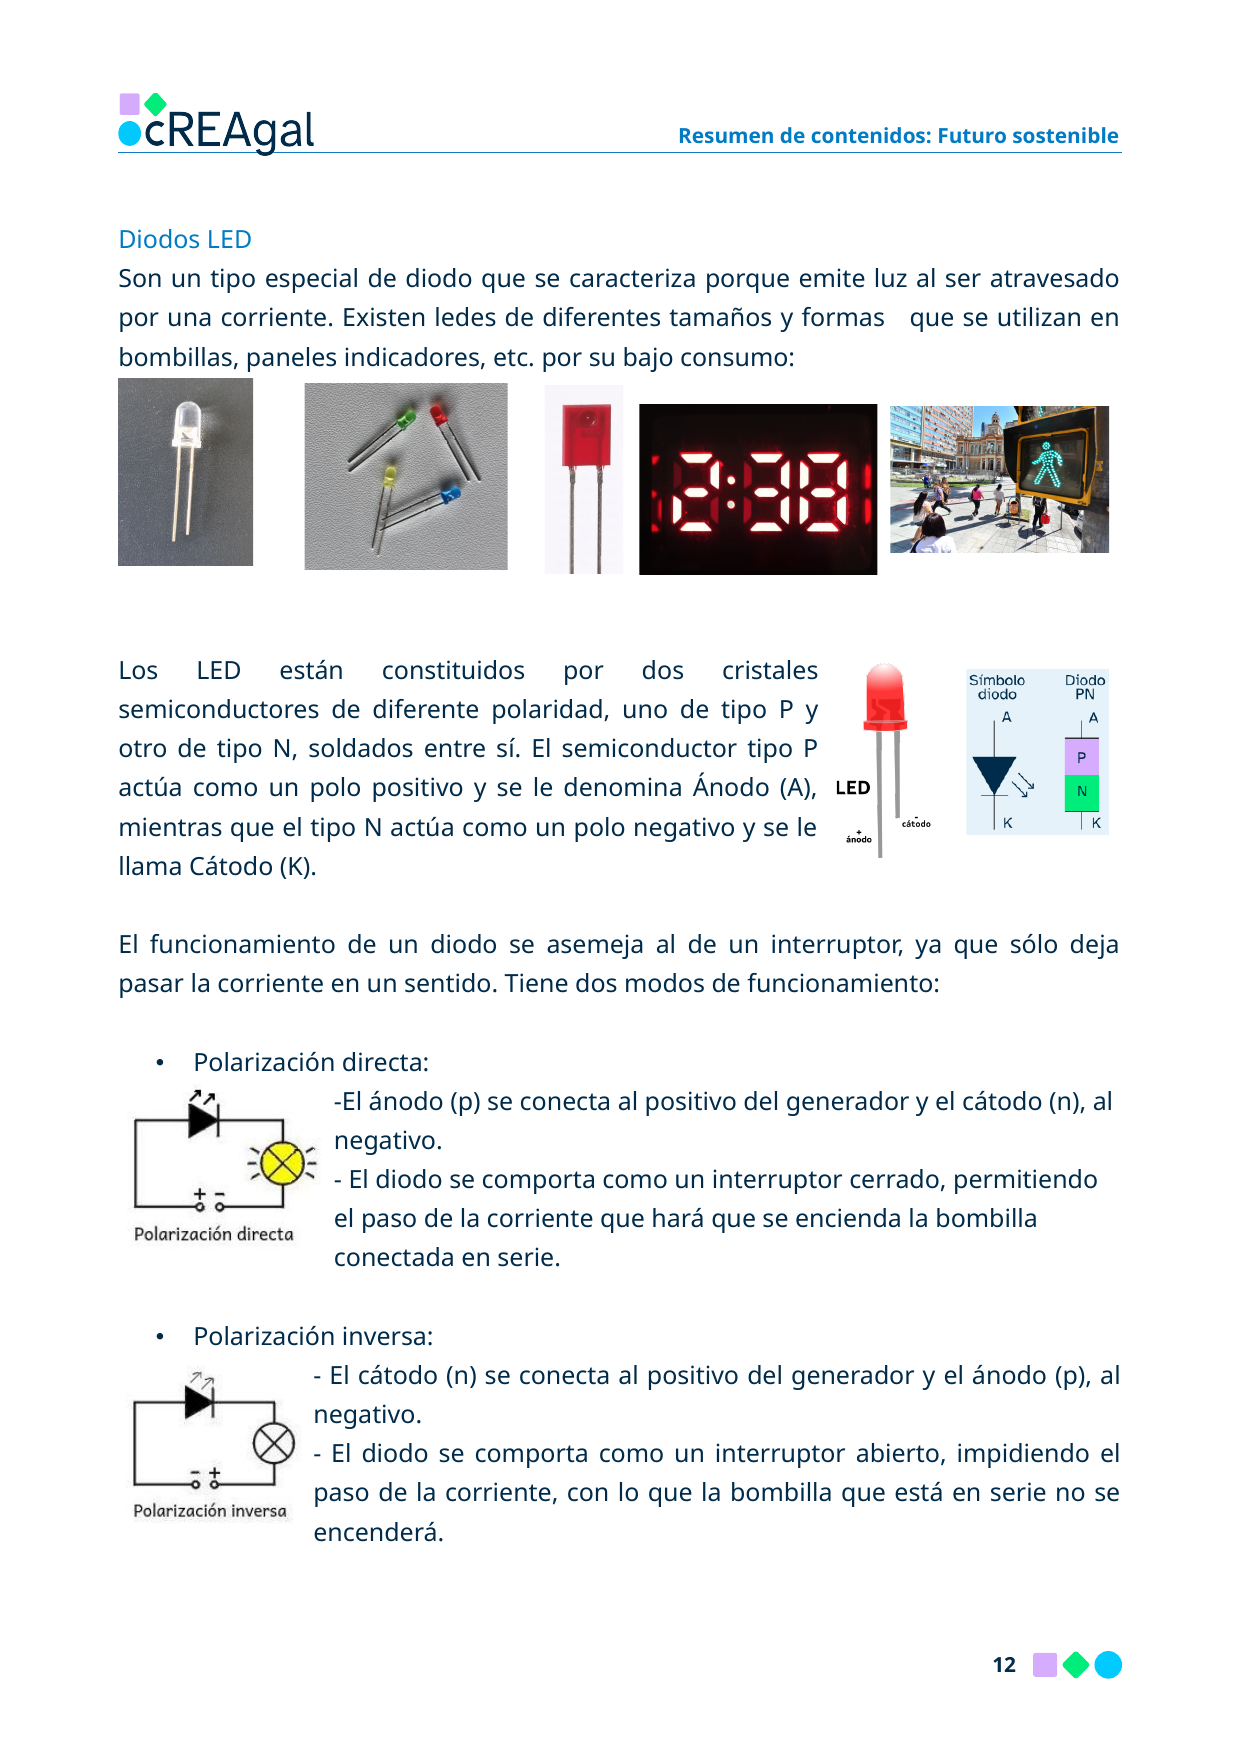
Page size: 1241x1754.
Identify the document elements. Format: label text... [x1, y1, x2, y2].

picture [966, 669, 1109, 835]
picture [639, 404, 878, 575]
picture [890, 406, 1110, 553]
picture [118, 378, 254, 566]
text El funcionamiento de un diodo se asemeja al de un interruptor, ya que sólo deja pasar la corriente en un sentido. Tiene dos modos de funcionamiento: [118, 927, 1122, 1000]
subtitle Diodos LED [118, 222, 1122, 256]
list - El diodo se comporta como un interruptor cerrado, permitiendo el paso de la corriente que hará que se encienda la bombilla conectada en serie. [118, 1162, 1122, 1274]
picture [544, 385, 624, 574]
list -El ánodo (p) se conecta al positivo del generador y el cátodo (n), al negativo. [328, 1083, 1122, 1157]
text Son un tipo especial de diodo que se caracteriza porque emite luz al ser atravesado por una corriente. Existen ledes de diferentes tamaños y formas que se utilizan en bombillas, paneles indicadores, etc. por su bajo consumo: [118, 261, 1122, 373]
text Los LED están constituidos por dos cristales semiconductores de diferente polaridad, uno de tipo P y otro de tipo N, soldados entre sí. El semiconductor tipo P actúa como un polo positivo y se le denomina Ánodo (A), mientras que el tipo N actúa como un polo negativo y se le llama Cátodo (K). [118, 652, 1122, 882]
list Polarización directa: [156, 1044, 1122, 1078]
picture [117, 1357, 308, 1532]
picture [304, 383, 508, 570]
list - El cátodo (n) se conecta al positivo del generador y el ánodo (p), al negativo. [308, 1357, 1122, 1431]
list Polarización inversa: [156, 1318, 1122, 1352]
list - El diodo se comporta como un interruptor abierto, impidiendo el paso de la corriente, con lo que la bombilla que está en serie no se encenderá. [118, 1436, 1122, 1548]
picture [118, 93, 314, 156]
picture [836, 663, 935, 858]
picture [118, 1083, 328, 1252]
